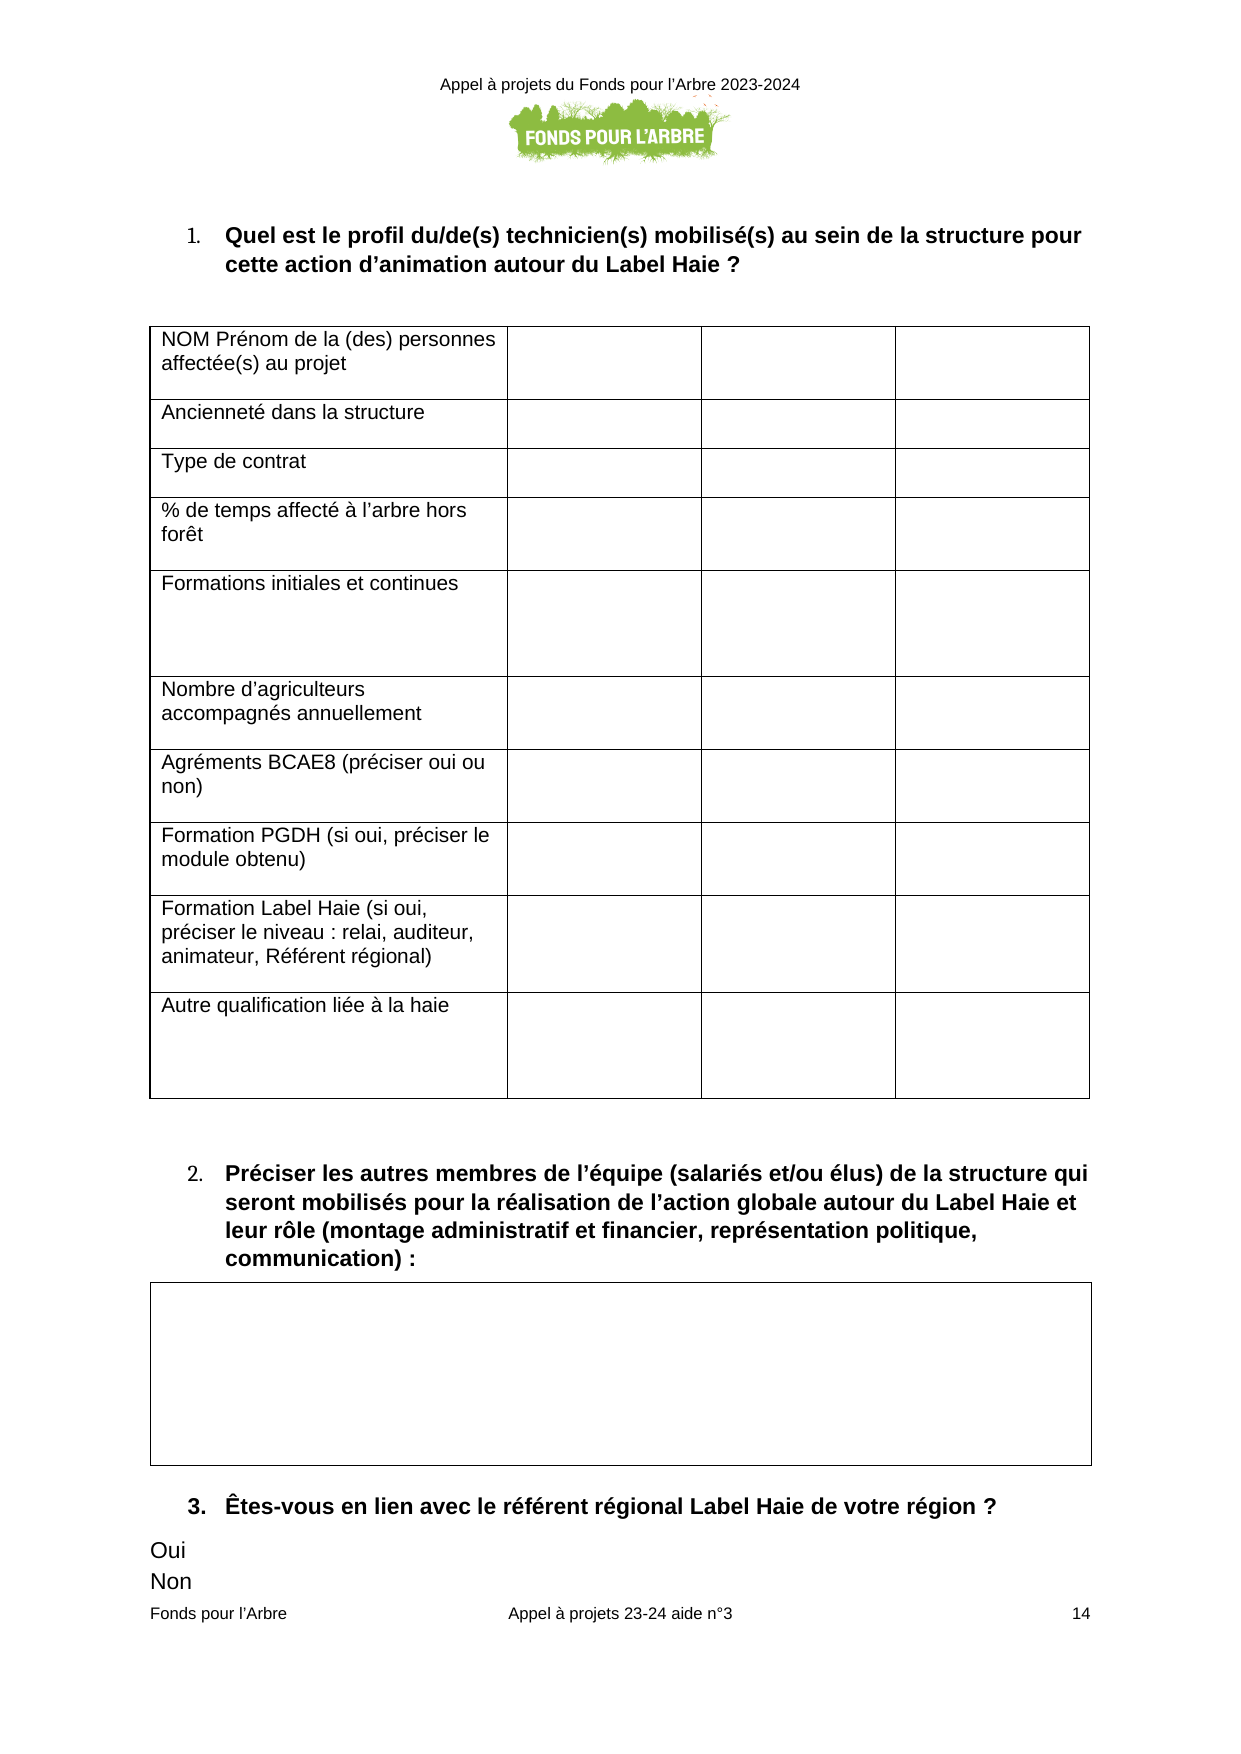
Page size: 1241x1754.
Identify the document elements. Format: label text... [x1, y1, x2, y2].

table_cell Formation Label Haie (si oui, préciser le niveau : relai, auditeur, animateur, Référent régional) [151, 896, 507, 992]
table_cell [702, 677, 895, 749]
table_cell Ancienneté dans la structure [151, 400, 507, 448]
table_cell [508, 498, 701, 569]
table_cell [896, 993, 1089, 1098]
table_cell [702, 571, 895, 676]
table_cell [508, 449, 701, 497]
table_cell Formation PGDH (si oui, préciser le module obtenu) [151, 823, 507, 895]
table_cell % de temps affecté à l’arbre hors forêt [151, 498, 507, 569]
table_cell [896, 896, 1089, 992]
list Êtes-vous en lien avec le référent régional Label Haie de votre région ? [187, 1493, 1091, 1519]
table_header [896, 327, 1089, 399]
table_cell [896, 449, 1089, 497]
table_cell [508, 677, 701, 749]
table_cell [896, 498, 1089, 569]
table_cell Type de contrat [151, 449, 507, 497]
table_cell [702, 823, 895, 895]
table_cell [702, 750, 895, 822]
table_cell [702, 993, 895, 1098]
table_cell [702, 896, 895, 992]
table_cell [508, 993, 701, 1098]
list [151, 1283, 1091, 1465]
table_cell Formations initiales et continues [151, 571, 507, 676]
table_cell [896, 823, 1089, 895]
table_cell [702, 449, 895, 497]
list Préciser les autres membres de l’équipe (salariés et/ou élus) de la structure qui seront mobilisés pour la réalisation de l’action globale autour du Label Haie et leur rôle (montage administratif et financier, représentation politique, communication) : [187, 1159, 1091, 1271]
text Non [150, 1568, 1091, 1594]
text Oui [150, 1537, 1091, 1564]
table_cell [896, 400, 1089, 448]
table_cell [702, 400, 895, 448]
table_cell [896, 750, 1089, 822]
table_cell [508, 823, 701, 895]
table_header NOM Prénom de la (des) personnes affectée(s) au projet [151, 327, 507, 399]
table_header [702, 327, 895, 399]
table_cell [508, 400, 701, 448]
table_cell Autre qualification liée à la haie [151, 993, 507, 1098]
table_cell [508, 750, 701, 822]
table_cell [702, 498, 895, 569]
table_cell Agréments BCAE8 (préciser oui ou non) [151, 750, 507, 822]
table_cell [896, 677, 1089, 749]
table_header [508, 327, 701, 399]
table_cell [508, 571, 701, 676]
table_cell [896, 571, 1089, 676]
table_cell Nombre d’agriculteurs accompagnés annuellement [151, 677, 507, 749]
list Quel est le profil du/de(s) technicien(s) mobilisé(s) au sein de la structure pour cette action d’animation autour du Label Haie ? [187, 222, 1091, 277]
table_cell [508, 896, 701, 992]
